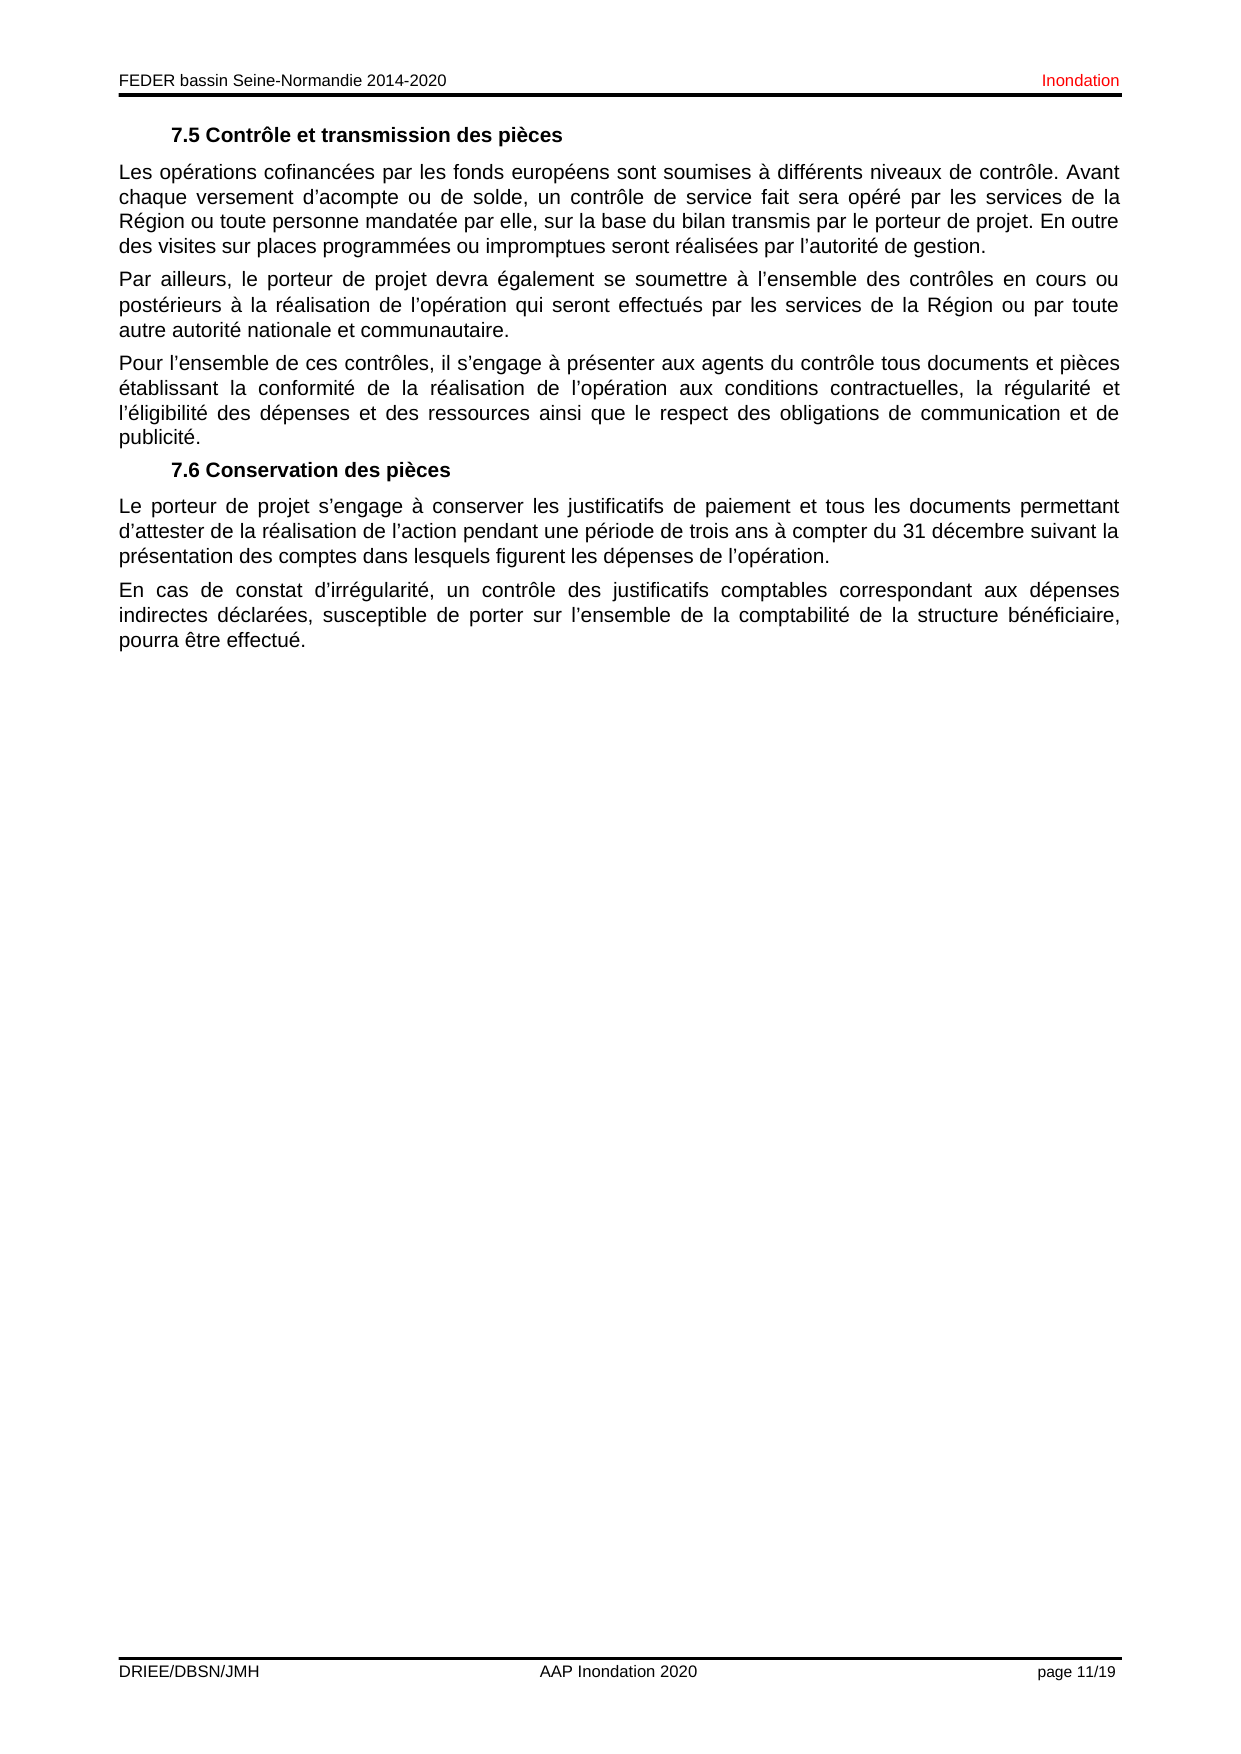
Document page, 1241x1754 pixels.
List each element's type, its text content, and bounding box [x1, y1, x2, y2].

picture [118, 93, 1122, 97]
text Par ailleurs, le porteur de projet devra également se soumettre à l’ensemble des contrôles en cours ou postérieurs à la réalisation de l’opération qui seront effectués par les services de la Région ou par toute autre autorité nationale et communautaire. [119, 267, 1121, 341]
text Le porteur de projet s’engage à conserver les justificatifs de paiement et tous les documents permettant d’attester de la réalisation de l’action pendant une période de trois ans à compter du 31 décembre suivant la présentation des comptes dans lesquels figurent les dépenses de l’opération. [119, 494, 1121, 568]
text 7.6 Conservation des pièces [171, 457, 1123, 481]
text FEDER bassin Seine-Normandie 2014-2020 Inondation [119, 71, 1121, 90]
text En cas de constat d’irrégularité, un contrôle des justificatifs comptables correspondant aux dépenses indirectes déclarées, susceptible de porter sur l’ensemble de la comptabilité de la structure bénéficiaire, pourra être effectué. [119, 578, 1121, 652]
text DRIEE/DBSN/JMH AAP Inondation 2020 page 11/19 [119, 1662, 1121, 1681]
text Pour l’ensemble de ces contrôles, il s’engage à présenter aux agents du contrôle tous documents et pièces établissant la conformité de la réalisation de l’opération aux conditions contractuelles, la régularité et l’éligibilité des dépenses et des ressources ainsi que le respect des obligations de communication et de publicité. [119, 351, 1121, 449]
text 7.5 Contrôle et transmission des pièces [171, 123, 1123, 147]
text Les opérations cofinancées par les fonds européens sont soumises à différents niveaux de contrôle. Avant chaque versement d’acompte ou de solde, un contrôle de service fait sera opéré par les services de la Région ou toute personne mandatée par elle, sur la base du bilan transmis par le porteur de projet. En outre des visites sur places programmées ou impromptues seront réalisées par l’autorité de gestion. [119, 160, 1121, 258]
